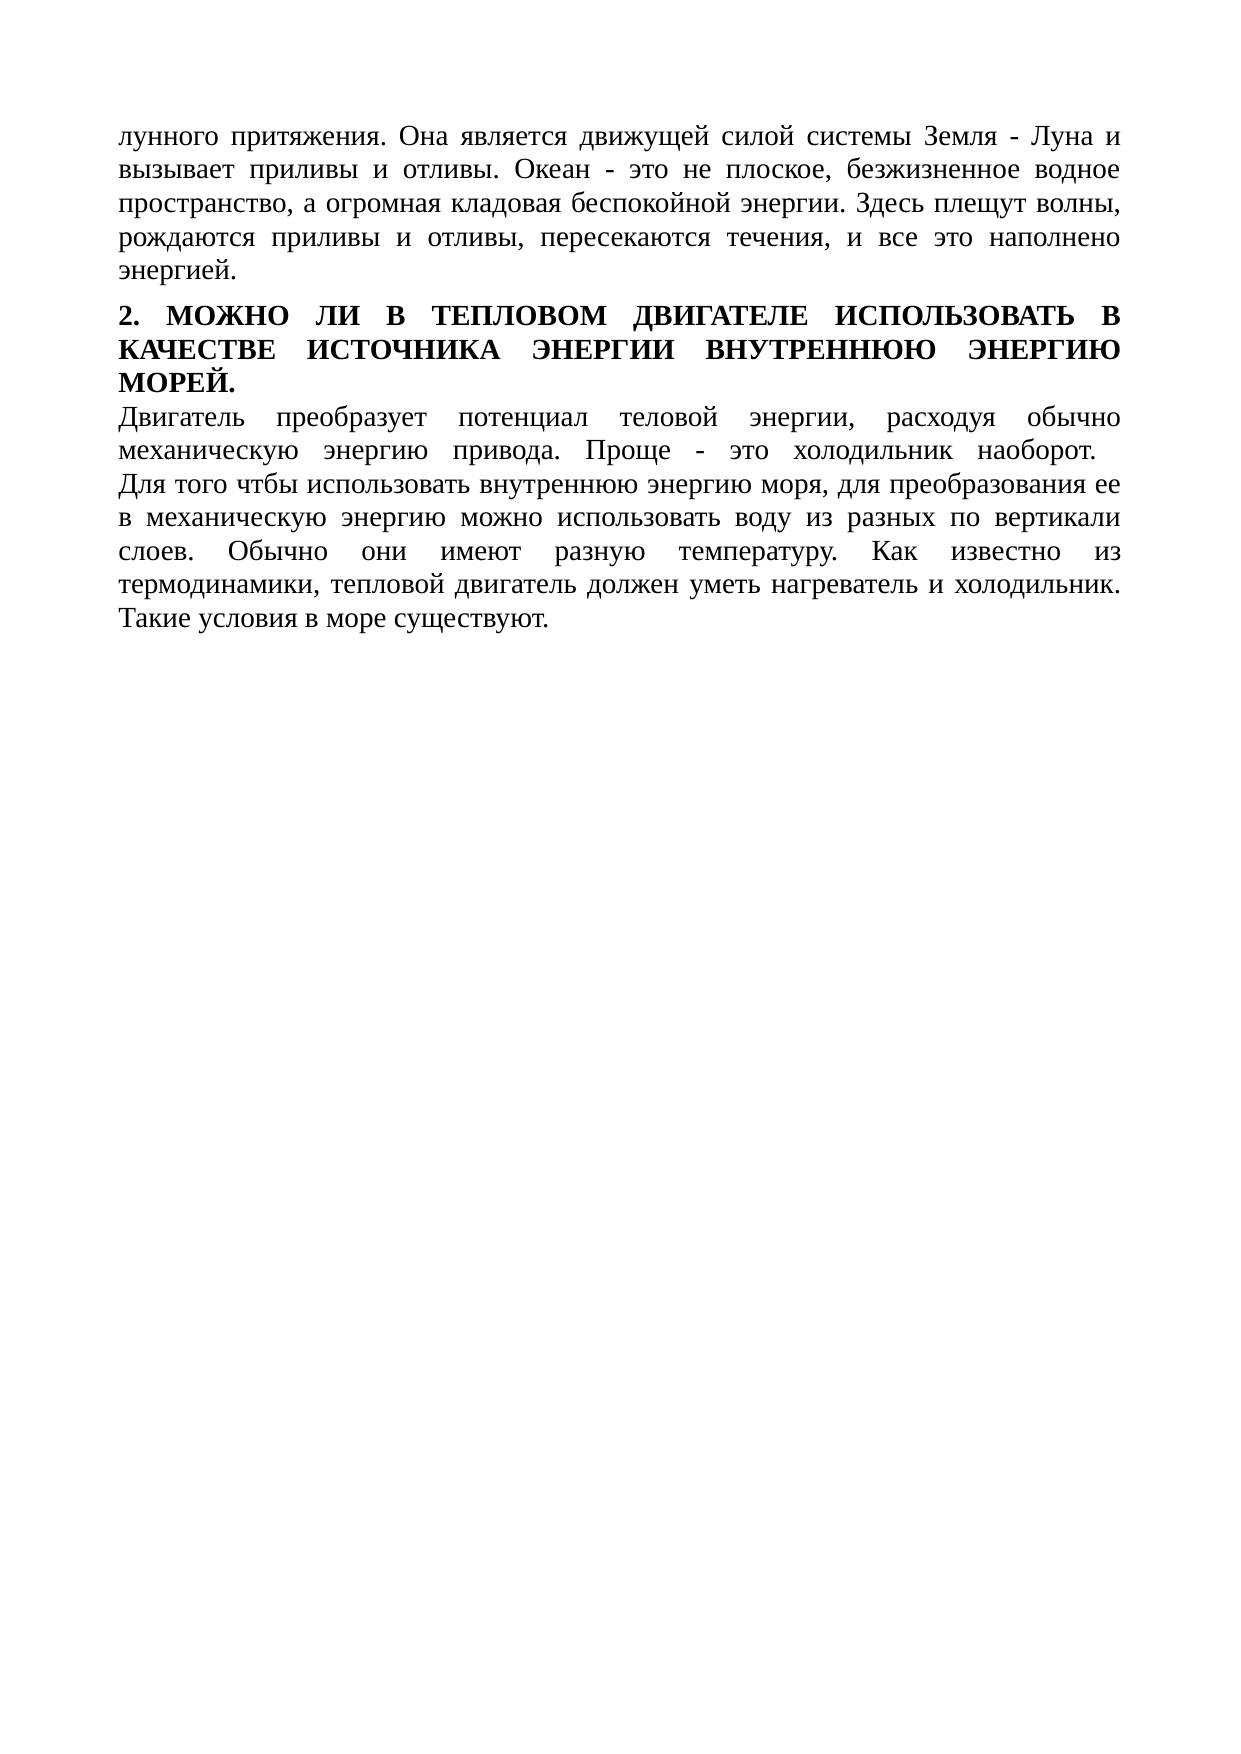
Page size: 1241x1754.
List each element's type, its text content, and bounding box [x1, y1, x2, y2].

text лунного притяжения. Она является движущей силой системы Земля - Луна и вызывает приливы и отливы. Океан - это не плоское, безжизненное водное пространство, а огромная кладовая беспокойной энергии. Здесь плещут волны, рождаются приливы и отливы, пересекаются течения, и все это наполнено энергией. [118, 118, 1122, 286]
text Двигатель преобразует потенциал теловой энергии, расходуя обычно механическую энергию привода. Проще - это холодильник наоборот. Для того чтбы использовать внутреннюю энергию моря, для преобразования ее в механическую энергию можно использовать воду из разных по вертикали слоев. Обычно они имеют разную температуру. Как известно из термодинамики, тепловой двигатель должен уметь нагреватель и холодильник. Такие условия в море существуют. [118, 399, 1122, 634]
text 2. МОЖНО ЛИ В ТЕПЛОВОМ ДВИГАТЕЛЕ ИСПОЛЬЗОВАТЬ В КАЧЕСТВЕ ИСТОЧНИКА ЭНЕРГИИ ВНУТРЕННЮЮ ЭНЕРГИЮ МОРЕЙ. [118, 298, 1122, 399]
